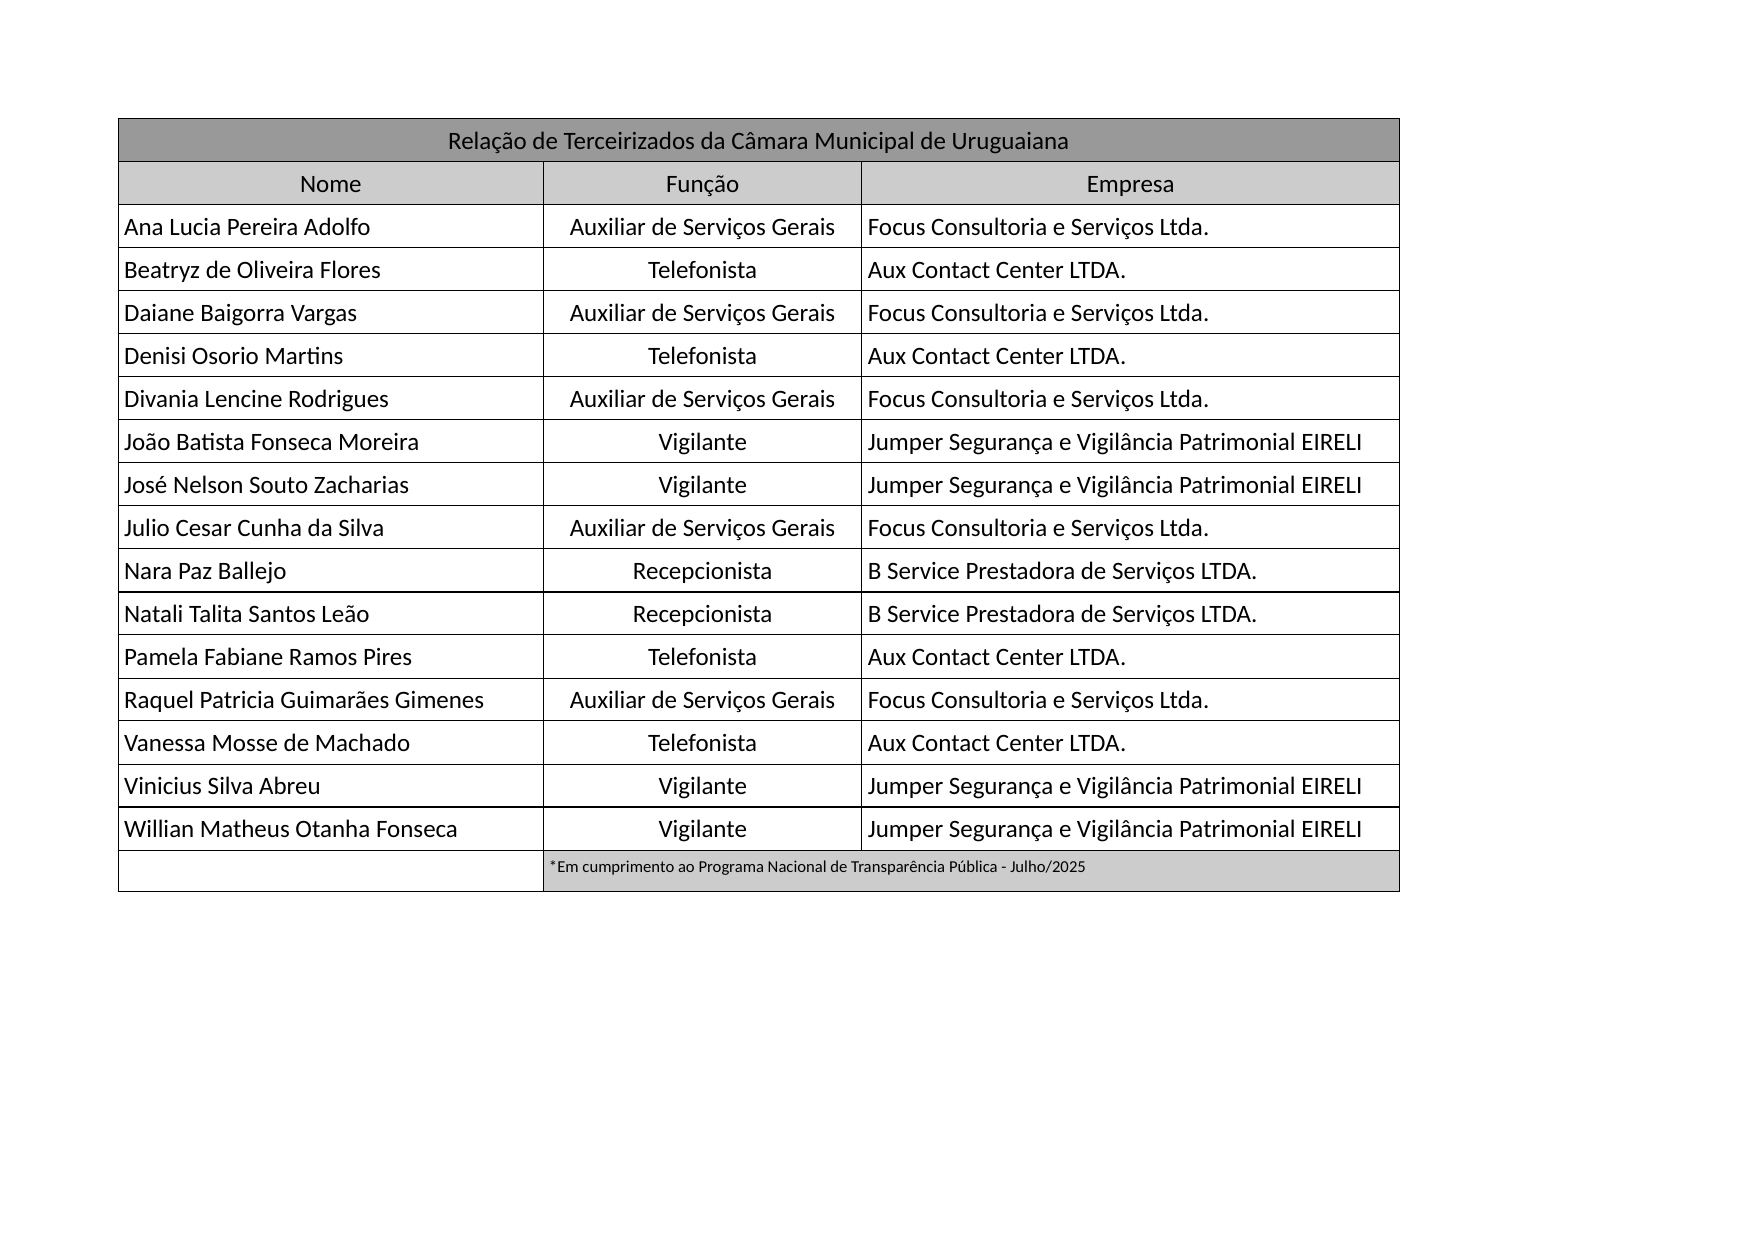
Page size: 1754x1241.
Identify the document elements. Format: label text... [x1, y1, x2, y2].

table_cell Nome [119, 162, 543, 204]
table_cell Telefonista [544, 635, 861, 677]
table_cell José Nelson Souto Zacharias [119, 463, 543, 505]
table_cell Nara Paz Ballejo [119, 549, 543, 591]
table_cell Função [544, 162, 861, 204]
table_cell Auxiliar de Serviços Gerais [544, 506, 861, 548]
table_cell Auxiliar de Serviços Gerais [544, 377, 861, 419]
table_cell Jumper Segurança e Vigilância Patrimonial EIRELI [862, 420, 1399, 462]
table_cell Daiane Baigorra Vargas [119, 291, 543, 333]
table_cell Divania Lencine Rodrigues [119, 377, 543, 419]
table_cell Auxiliar de Serviços Gerais [544, 205, 861, 247]
table_cell Aux Contact Center LTDA. [862, 721, 1399, 763]
table_cell Telefonista [544, 248, 861, 290]
table_cell Denisi Osorio Martins [119, 334, 543, 376]
table_cell Focus Consultoria e Serviços Ltda. [862, 377, 1399, 419]
table_cell *Em cumprimento ao Programa Nacional de Transparência Pública - Julho/2025 [544, 851, 1399, 891]
table_cell João Batista Fonseca Moreira [119, 420, 543, 462]
table_cell Auxiliar de Serviços Gerais [544, 291, 861, 333]
table_cell Vigilante [544, 808, 861, 849]
table_cell Natali Talita Santos Leão [119, 593, 543, 634]
table_cell Vigilante [544, 420, 861, 462]
table_cell Auxiliar de Serviços Gerais [544, 679, 861, 720]
table_cell Vinicius Silva Abreu [119, 765, 543, 806]
table_cell Jumper Segurança e Vigilância Patrimonial EIRELI [862, 808, 1399, 849]
table_cell Julio Cesar Cunha da Silva [119, 506, 543, 548]
table_cell Aux Contact Center LTDA. [862, 248, 1399, 290]
table_cell Raquel Patricia Guimarães Gimenes [119, 679, 543, 720]
table_cell Recepcionista [544, 549, 861, 591]
table_cell Vigilante [544, 765, 861, 806]
table_cell Vigilante [544, 463, 861, 505]
table_cell Focus Consultoria e Serviços Ltda. [862, 679, 1399, 720]
table_cell Vanessa Mosse de Machado [119, 721, 543, 763]
table_cell Beatryz de Oliveira Flores [119, 248, 543, 290]
table_cell Empresa [862, 162, 1399, 204]
table_cell Willian Matheus Otanha Fonseca [119, 808, 543, 849]
table_cell Pamela Fabiane Ramos Pires [119, 635, 543, 677]
table_cell Telefonista [544, 334, 861, 376]
table_header Relação de Terceirizados da Câmara Municipal de Uruguaiana [119, 119, 1399, 161]
table_cell Ana Lucia Pereira Adolfo [119, 205, 543, 247]
table_cell Telefonista [544, 721, 861, 763]
table_cell [119, 851, 543, 891]
table_cell Focus Consultoria e Serviços Ltda. [862, 506, 1399, 548]
table_cell Jumper Segurança e Vigilância Patrimonial EIRELI [862, 463, 1399, 505]
table_cell Recepcionista [544, 593, 861, 634]
table_cell Jumper Segurança e Vigilância Patrimonial EIRELI [862, 765, 1399, 806]
table_cell B Service Prestadora de Serviços LTDA. [862, 549, 1399, 591]
table_cell Focus Consultoria e Serviços Ltda. [862, 291, 1399, 333]
table_cell Aux Contact Center LTDA. [862, 334, 1399, 376]
table_cell Aux Contact Center LTDA. [862, 635, 1399, 677]
table_cell Focus Consultoria e Serviços Ltda. [862, 205, 1399, 247]
table_cell B Service Prestadora de Serviços LTDA. [862, 593, 1399, 634]
